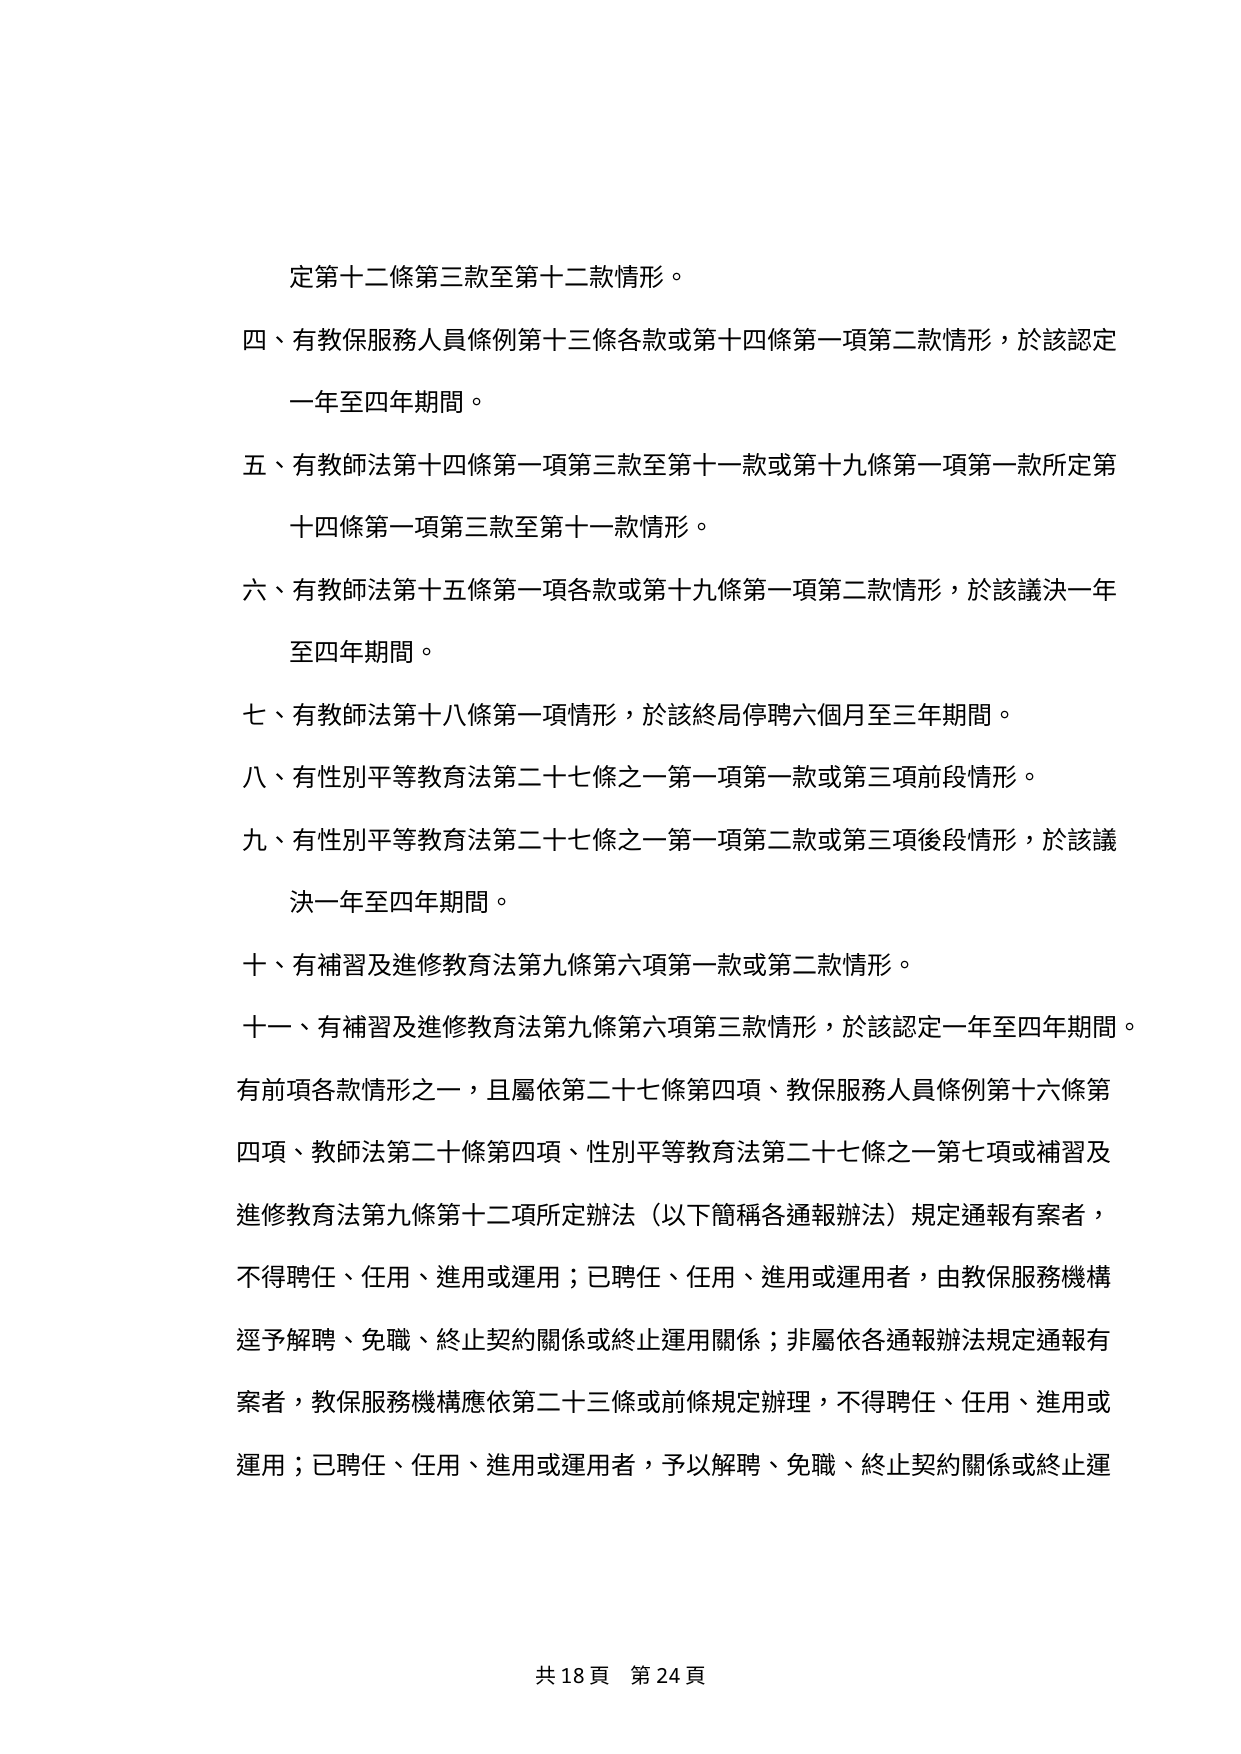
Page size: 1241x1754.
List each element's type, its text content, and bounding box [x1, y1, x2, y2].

text 九、有性別平等教育法第二十七條之一第一項第二款或第三項後段情形，於該議決一年至四年期間。 [242, 797, 1122, 922]
text 六、有教師法第十五條第一項各款或第十九條第一項第二款情形，於該議決一年至四年期間。 [242, 547, 1122, 672]
text 四、有教保服務人員條例第十三條各款或第十四條第一項第二款情形，於該認定一年至四年期間。 [242, 297, 1122, 422]
text 定第十二條第三款至第十二款情形。 [242, 234, 1122, 297]
text 十、有補習及進修教育法第九條第六項第一款或第二款情形。 [242, 922, 1122, 984]
text 十一、有補習及進修教育法第九條第六項第三款情形，於該認定一年至四年期間。 [242, 984, 1122, 1047]
text 五、有教師法第十四條第一項第三款至第十一款或第十九條第一項第一款所定第十四條第一項第三款至第十一款情形。 [242, 422, 1122, 547]
text 八、有性別平等教育法第二十七條之一第一項第一款或第三項前段情形。 [242, 734, 1122, 797]
text 七、有教師法第十八條第一項情形，於該終局停聘六個月至三年期間。 [242, 672, 1122, 734]
text 有前項各款情形之一，且屬依第二十七條第四項、教保服務人員條例第十六條第四項、教師法第二十條第四項、性別平等教育法第二十七條之一第七項或補習及進修教育法第九條第十二項所定辦法（以下簡稱各通報辦法）規定通報有案者，不得聘任、任用、進用或運用；已聘任、任用、進用或運用者，由教保服務機構逕予解聘、免職、終止契約關係或終止運用關係；非屬依各通報辦法規定通報有案者，教保服務機構應依第二十三條或前條規定辦理，不得聘任、任用、進用或運用；已聘任、任用、進用或運用者，予以解聘、免職、終止契約關係或終止運 [236, 1047, 1122, 1484]
